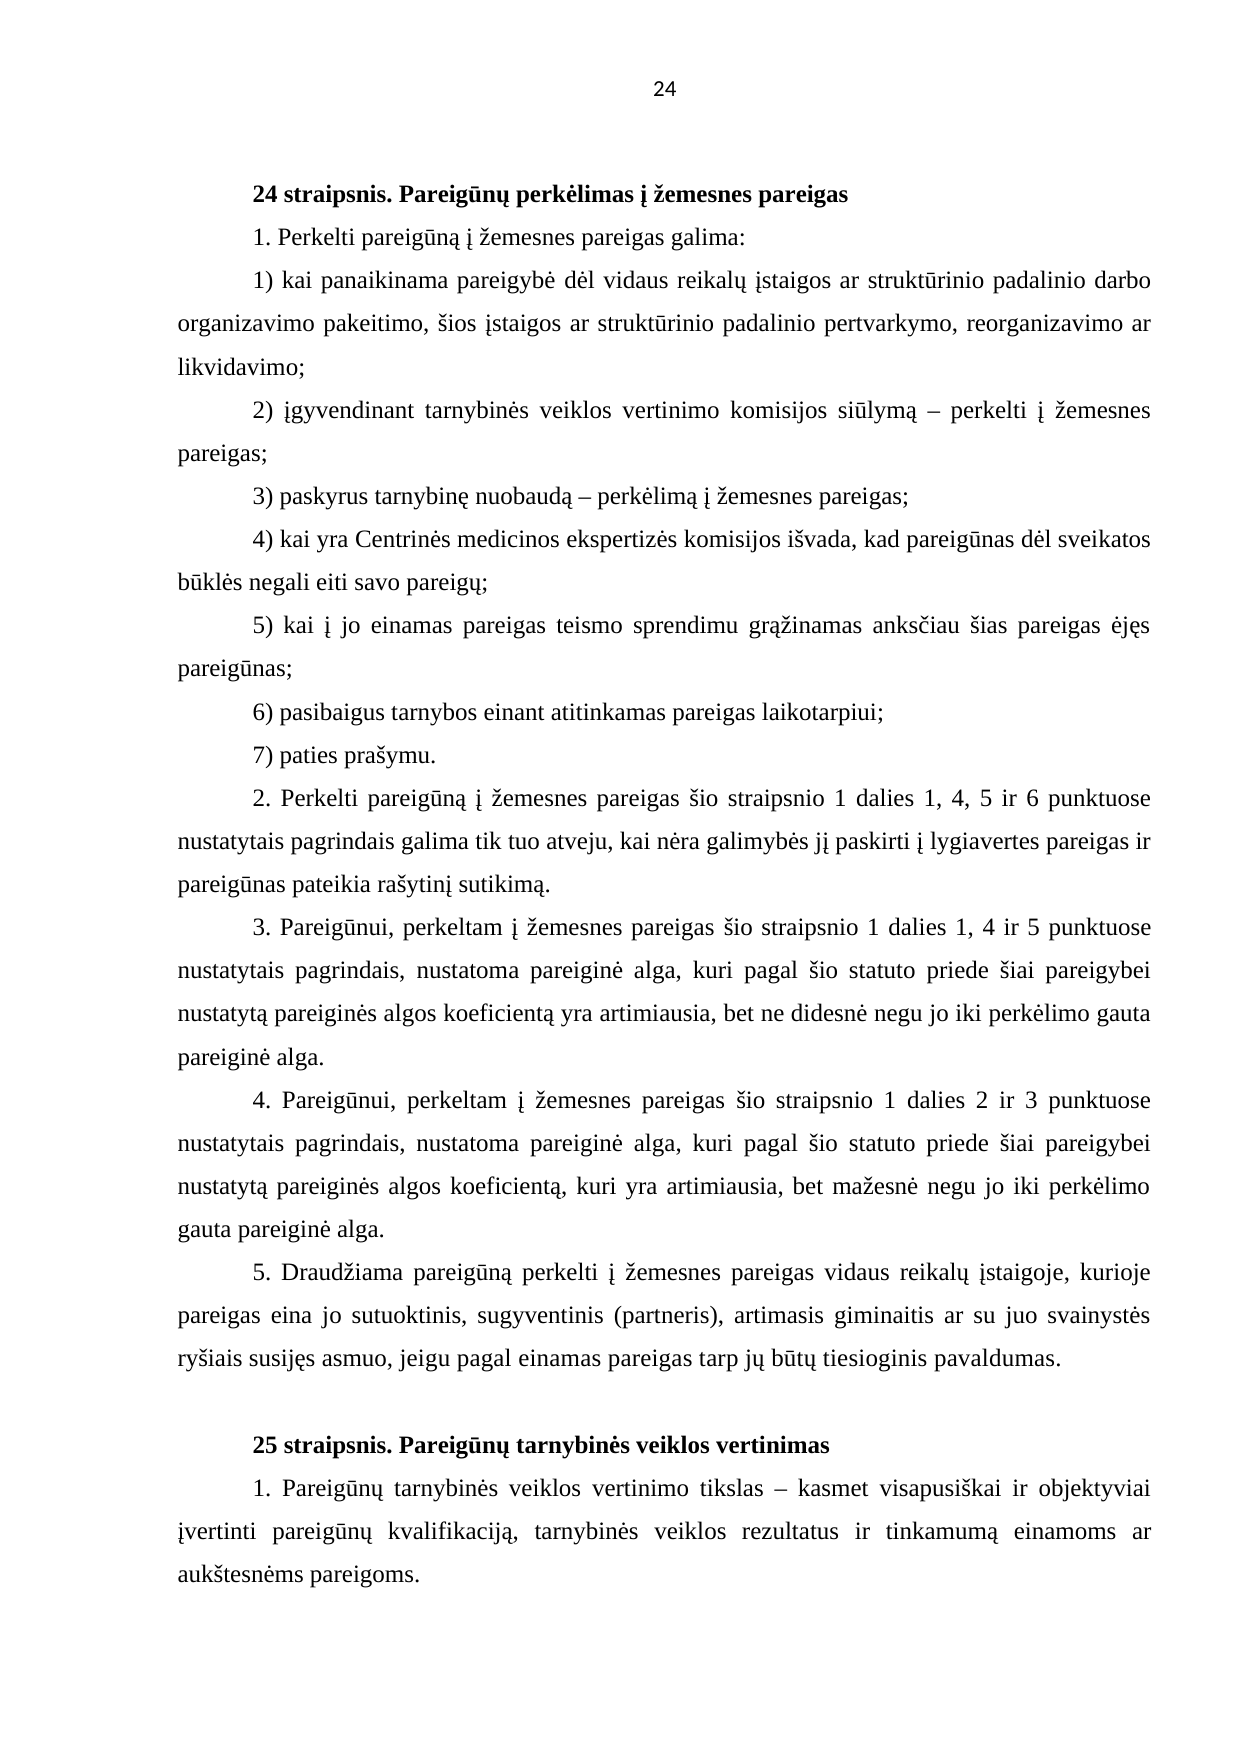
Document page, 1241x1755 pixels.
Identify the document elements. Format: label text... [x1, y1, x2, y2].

text 3) paskyrus tarnybinę nuobaudą – perkėlimą į žemesnes pareigas; [177, 481, 1152, 510]
text 1) kai panaikinama pareigybė dėl vidaus reikalų įstaigos ar struktūrinio padalinio darbo organizavimo pakeitimo, šios įstaigos ar struktūrinio padalinio pertvarkymo, reorganizavimo ar likvidavimo; [177, 265, 1152, 380]
text 6) pasibaigus tarnybos einant atitinkamas pareigas laikotarpiui; [177, 697, 1152, 725]
text 3. Pareigūnui, perkeltam į žemesnes pareigas šio straipsnio 1 dalies 1, 4 ir 5 punktuose nustatytais pagrindais, nustatoma pareiginė alga, kuri pagal šio statuto priede šiai pareigybei nustatytą pareiginės algos koeficientą yra artimiausia, bet ne didesnė negu jo iki perkėlimo gauta pareiginė alga. [177, 912, 1152, 1070]
text 1. Perkelti pareigūną į žemesnes pareigas galima: [177, 222, 1152, 251]
text 5) kai į jo einamas pareigas teismo sprendimu grąžinamas anksčiau šias pareigas ėjęs pareigūnas; [177, 610, 1152, 682]
text 4. Pareigūnui, perkeltam į žemesnes pareigas šio straipsnio 1 dalies 2 ir 3 punktuose nustatytais pagrindais, nustatoma pareiginė alga, kuri pagal šio statuto priede šiai pareigybei nustatytą pareiginės algos koeficientą, kuri yra artimiausia, bet mažesnė negu jo iki perkėlimo gauta pareiginė alga. [177, 1085, 1152, 1243]
text 2) įgyvendinant tarnybinės veiklos vertinimo komisijos siūlymą – perkelti į žemesnes pareigas; [177, 395, 1152, 467]
text 25 straipsnis. Pareigūnų tarnybinės veiklos vertinimas [177, 1430, 1152, 1458]
text 7) paties prašymu. [177, 740, 1152, 768]
text 4) kai yra Centrinės medicinos ekspertizės komisijos išvada, kad pareigūnas dėl sveikatos būklės negali eiti savo pareigų; [177, 524, 1152, 596]
text 2. Perkelti pareigūną į žemesnes pareigas šio straipsnio 1 dalies 1, 4, 5 ir 6 punktuose nustatytais pagrindais galima tik tuo atveju, kai nėra galimybės jį paskirti į lygiavertes pareigas ir pareigūnas pateikia rašytinį sutikimą. [177, 783, 1152, 898]
text 1. Pareigūnų tarnybinės veiklos vertinimo tikslas – kasmet visapusiškai ir objektyviai įvertinti pareigūnų kvalifikaciją, tarnybinės veiklos rezultatus ir tinkamumą einamoms ar aukštesnėms pareigoms. [177, 1473, 1152, 1588]
text 24 straipsnis. Pareigūnų perkėlimas į žemesnes pareigas [177, 179, 1152, 208]
text 5. Draudžiama pareigūną perkelti į žemesnes pareigas vidaus reikalų įstaigoje, kurioje pareigas eina jo sutuoktinis, sugyventinis (partneris), artimasis giminaitis ar su juo svainystės ryšiais susijęs asmuo, jeigu pagal einamas pareigas tarp jų būtų tiesioginis pavaldumas. [177, 1257, 1152, 1372]
